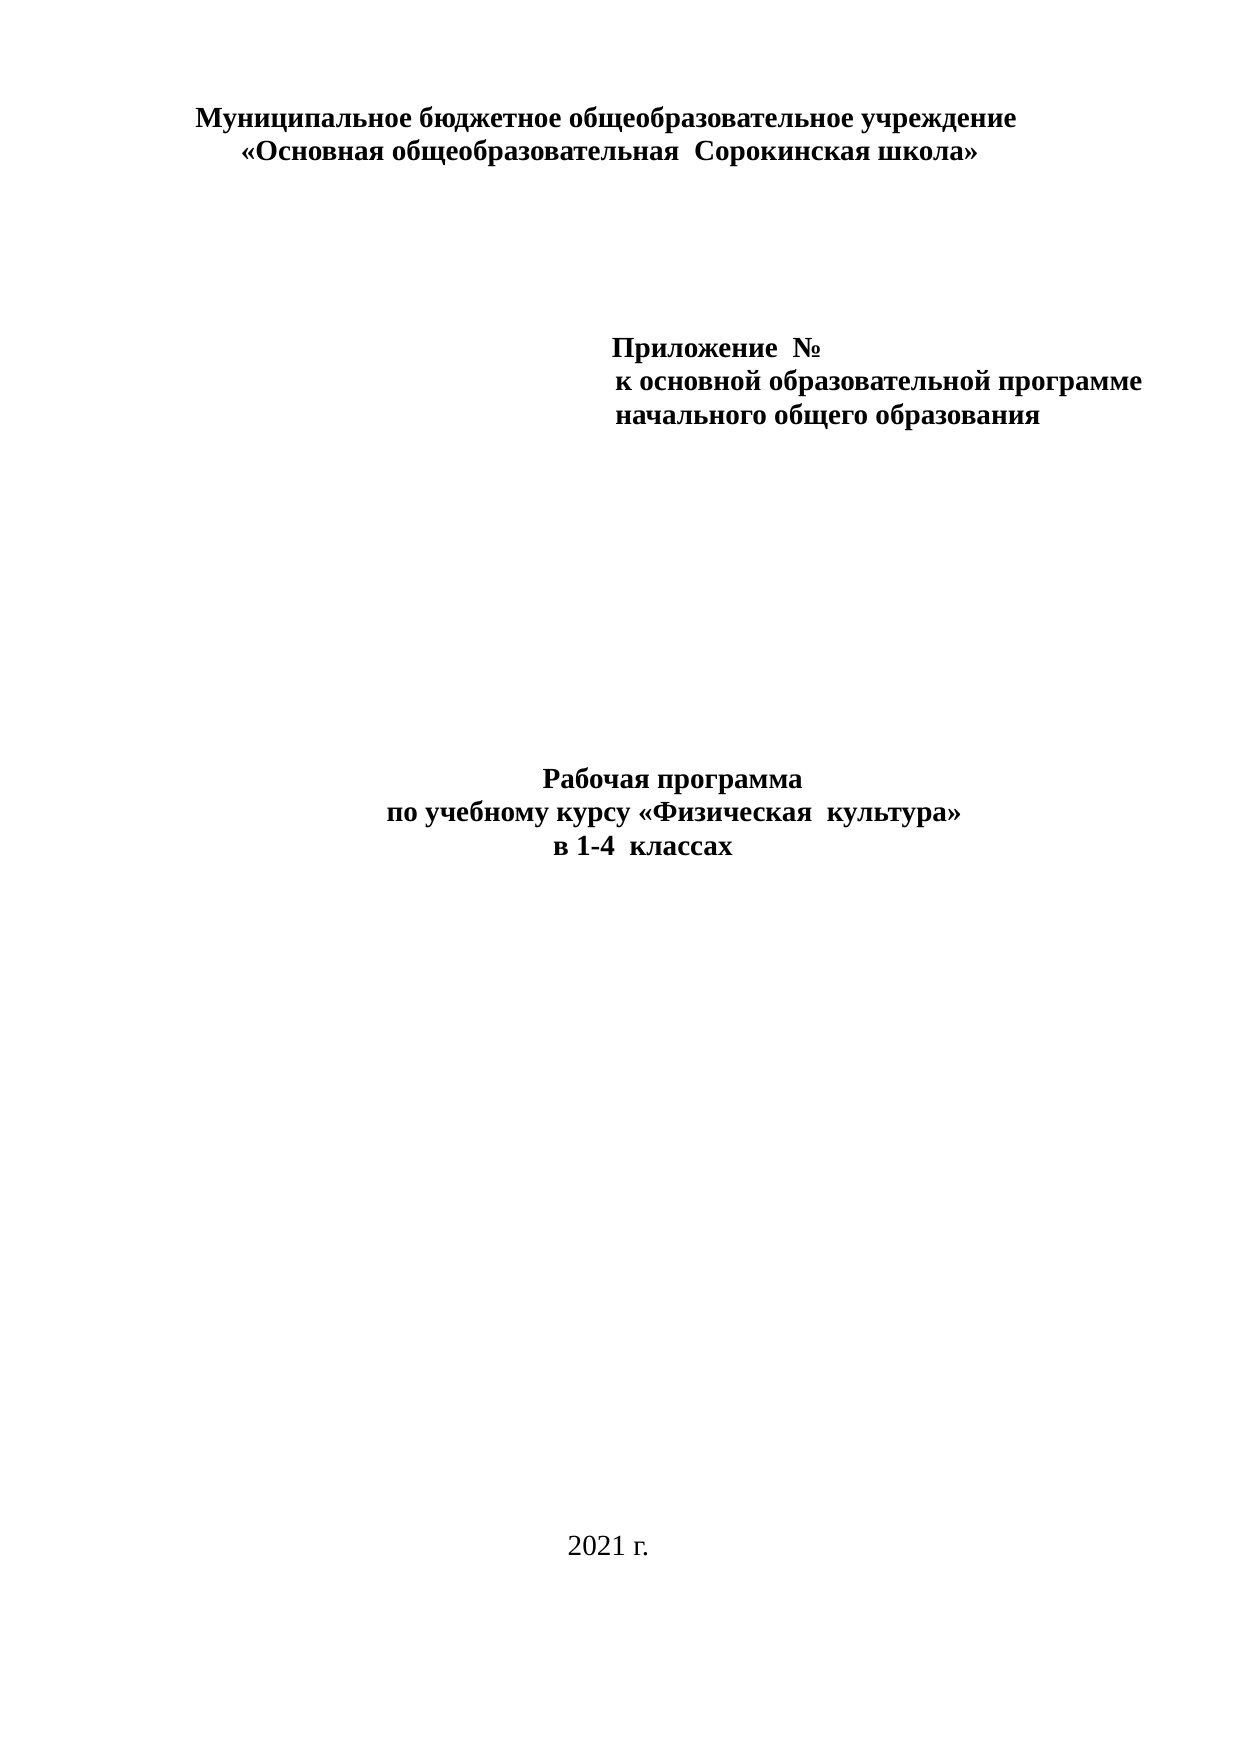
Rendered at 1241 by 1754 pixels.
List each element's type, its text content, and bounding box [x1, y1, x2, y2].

text Рабочая программа [77, 761, 1142, 794]
text начального общего образования [77, 397, 1142, 430]
text Приложение № [77, 330, 1142, 363]
text в 1-4 классах [77, 828, 1142, 862]
text 2021 г. [78, 1528, 1142, 1561]
text Муниципальное бюджетное общеобразовательное учреждение «Основная общеобразовательная Сорокинская школа» [77, 100, 1142, 167]
text по учебному курсу «Физическая культура» [77, 794, 1142, 828]
text к основной образовательной программе [77, 363, 1142, 397]
